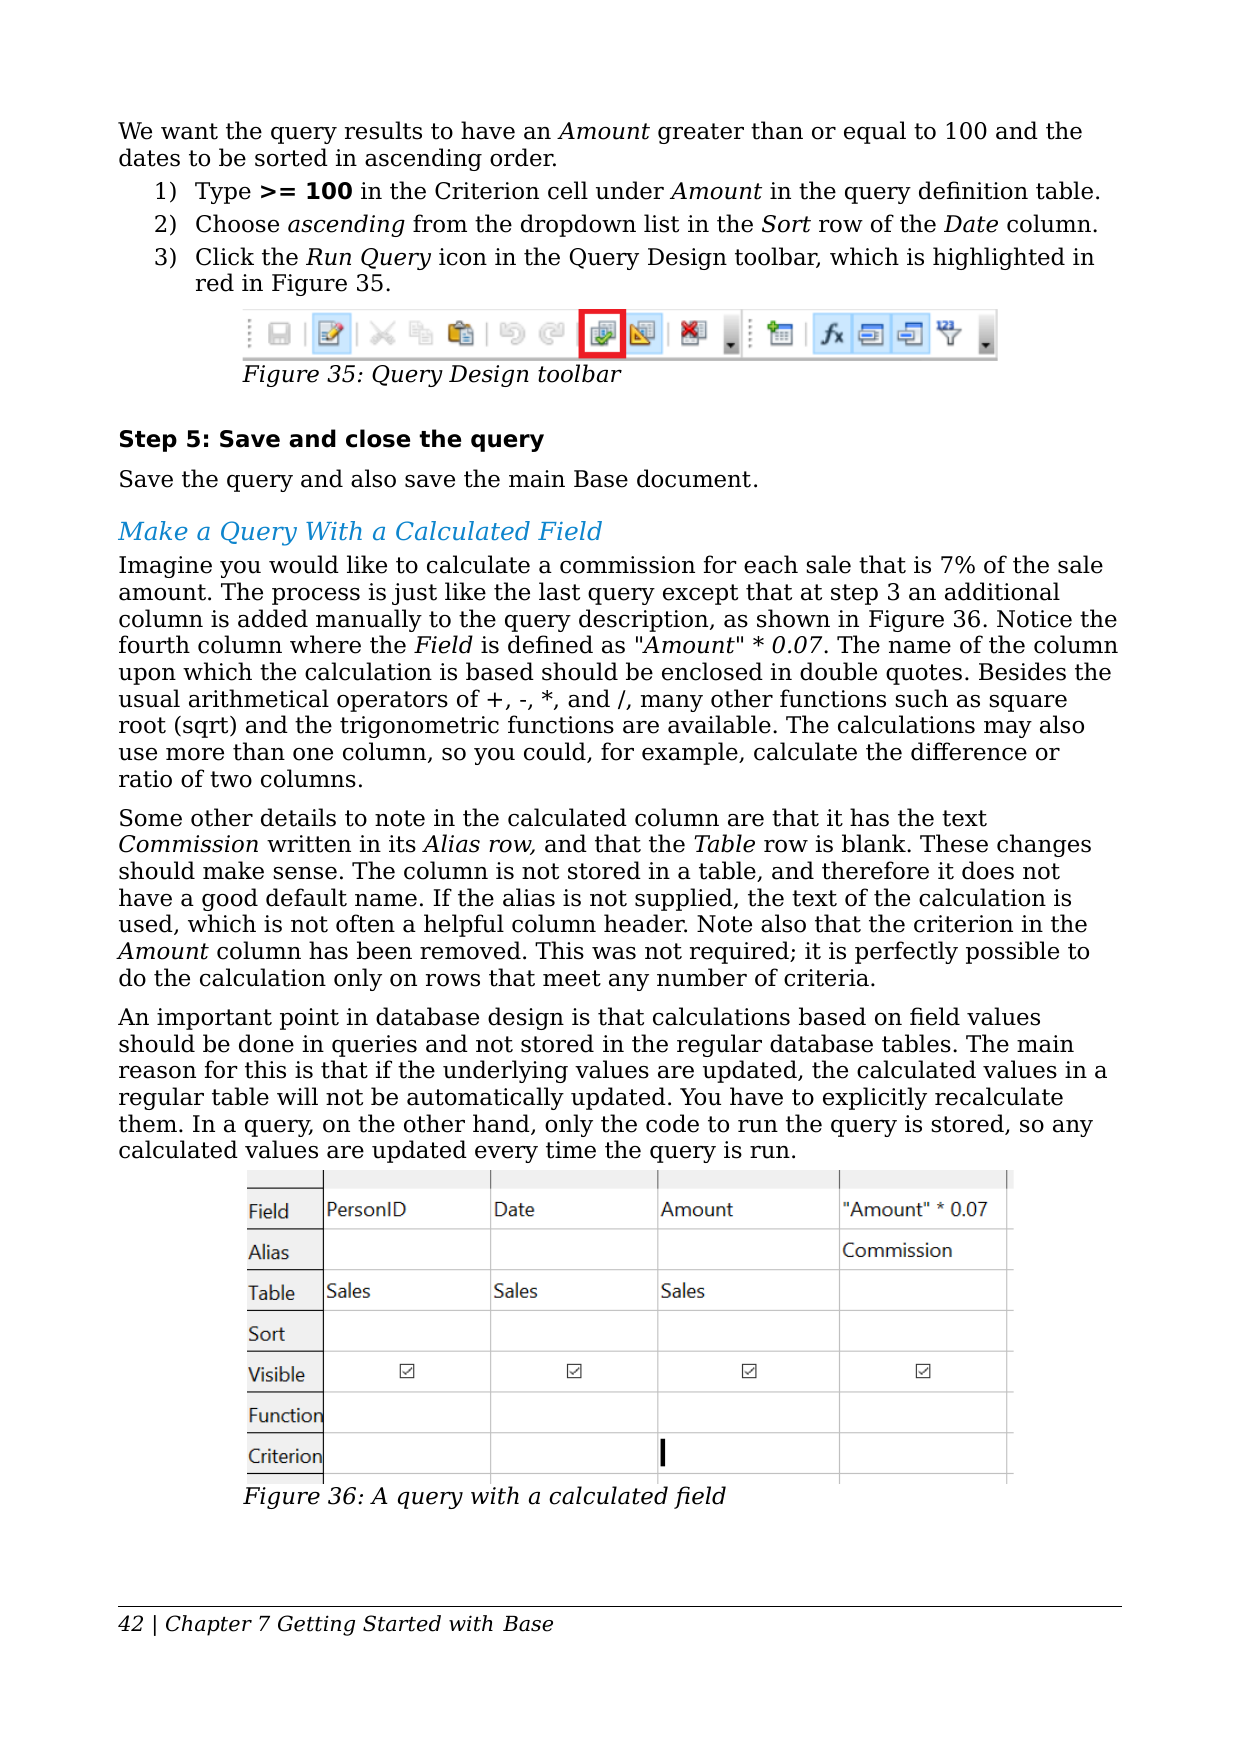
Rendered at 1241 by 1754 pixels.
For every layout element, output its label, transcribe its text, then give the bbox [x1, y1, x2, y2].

text Some other details to note in the calculated column are that it has the text Commission written in its Alias row, and that the Table row is blank. These changes should make sense. The column is not stored in a table, and therefore it does not have a good default name. If the alias is not supplied, the text of the calculation is used, which is not often a helpful column header. Note also that the criterion in the Amount column has been removed. This was not required; it is perfectly possible to do the calculation only on rows that meet any number of criteria. [118, 805, 1122, 992]
list Type >= 100 in the Criterion cell under Amount in the query definition table. [177, 178, 1122, 204]
picture [242, 309, 998, 361]
subtitle Make a Query With a Calculated Field [118, 517, 1122, 546]
text An important point in database design is that calculations based on field values should be done in queries and not stored in the regular database tables. The main reason for this is that if the underlying values are updated, the calculated values in a regular table will not be automatically updated. You have to explicitly recalculate them. In a query, on the other hand, only the code to run the query is stored, so any calculated values are updated every time the query is run. [118, 1004, 1122, 1164]
text Imagine you would like to calculate a commission for each sale that is 7% of the sale amount. The process is just like the last query except that at step 3 an additional column is added manually to the query description, as shown in Figure 36. Notice the fourth column where the Field is defined as "Amount" * 0.07. The name of the column upon which the calculation is based should be enclosed in double quotes. Besides the usual arithmetical operators of +, -, *, and /, many other functions such as square root (sqrt) and the trigonometric functions are available. The calculations may also use more than one column, so you could, for example, calculate the difference or ratio of two columns. [118, 552, 1122, 792]
text Figure 35: Query Design toolbar [243, 361, 998, 387]
list Choose ascending from the dropdown list in the Sort row of the Date column. [177, 211, 1122, 237]
picture [247, 1170, 1014, 1484]
list Click the Run Query icon in the Query Design toolbar, which is highlighted in red in Figure 35. [177, 244, 1122, 297]
text Save the query and also save the main Base document. [118, 466, 1122, 492]
text Step 5: Save and close the query [118, 427, 1122, 453]
text Figure 36: A query with a calculated field [243, 1170, 1017, 1510]
list We want the query results to have an Amount greater than or equal to 100 and the dates to be sorted in ascending order. [118, 118, 1122, 171]
